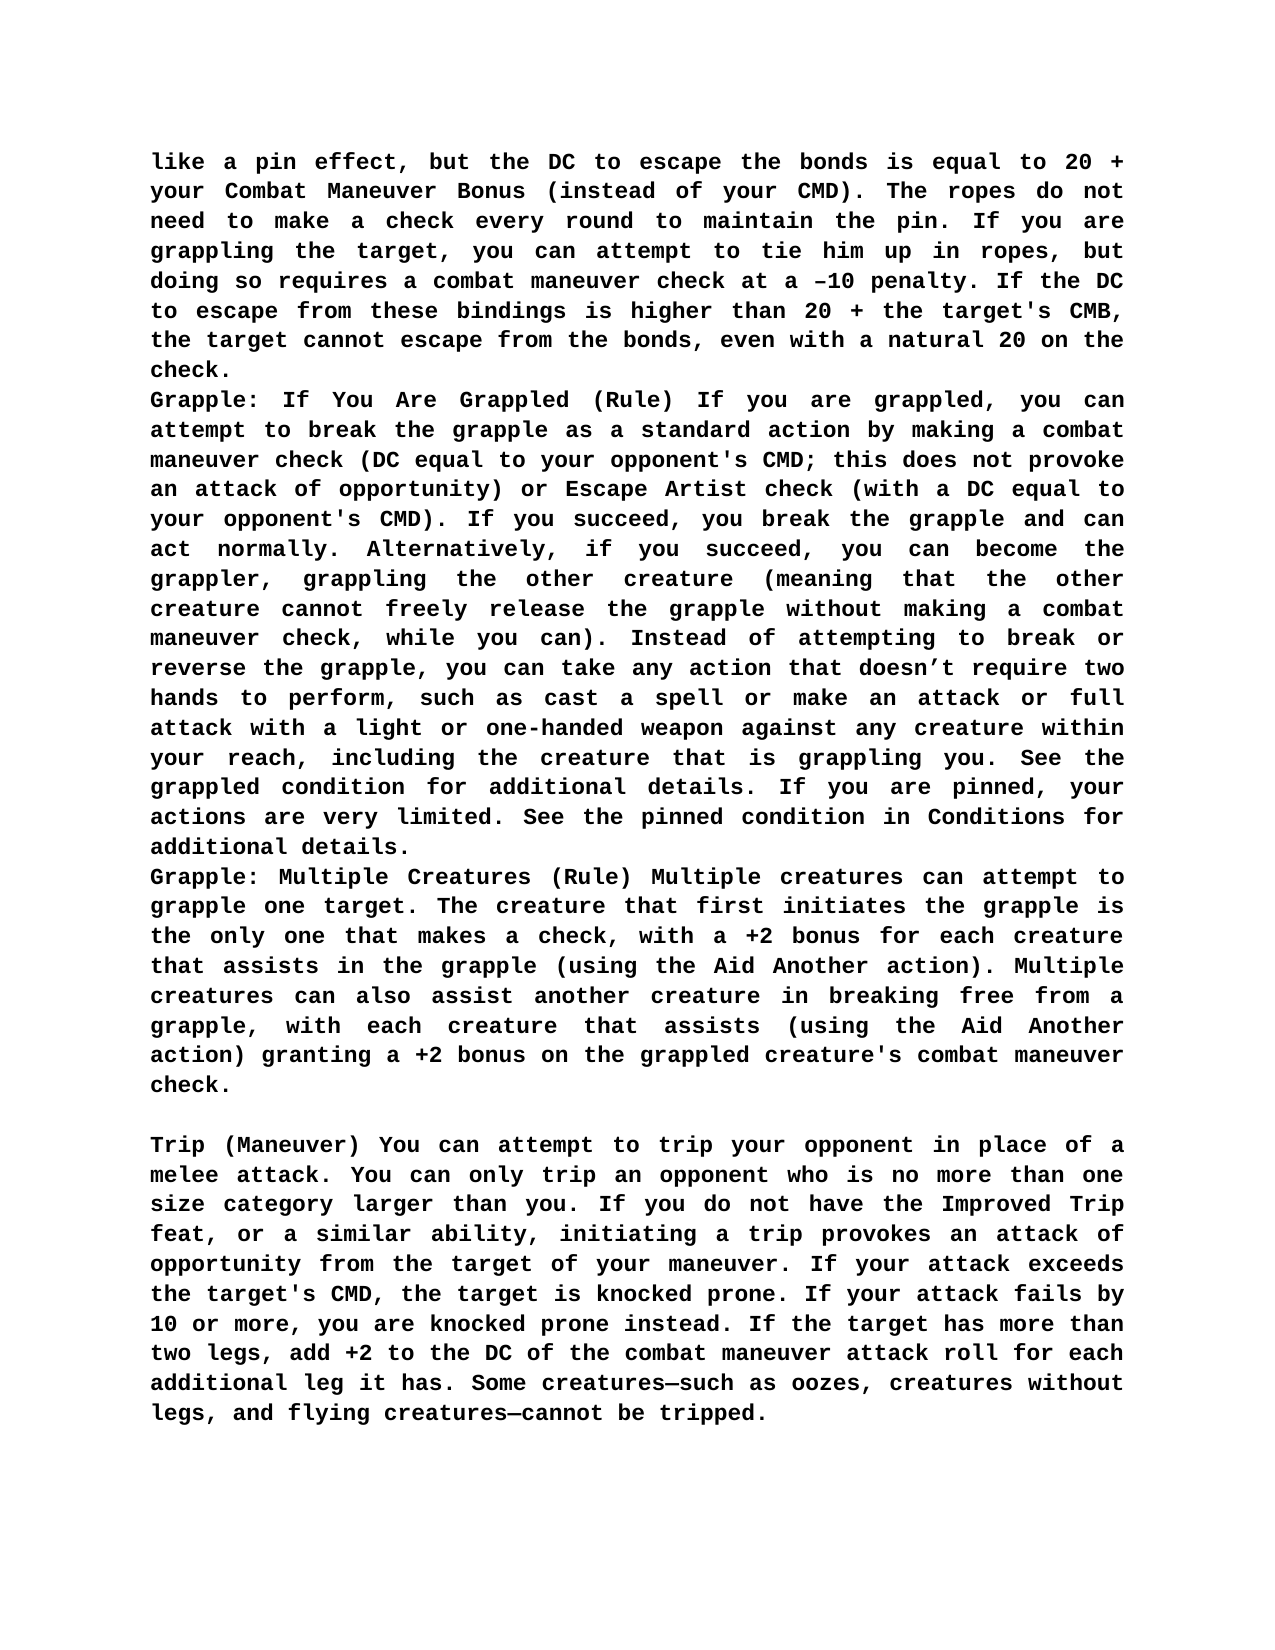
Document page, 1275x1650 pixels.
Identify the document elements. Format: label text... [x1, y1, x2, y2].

text Grapple: Multiple Creatures (Rule) Multiple creatures can attempt to grapple one target. The creature that first initiates the grapple is the only one that makes a check, with a +2 bonus for each creature that assists in the grapple (using the Aid Another action). Multiple creatures can also assist another creature in breaking free from a grapple, with each creature that assists (using the Aid Another action) granting a +2 bonus on the grappled creature's combat maneuver check. [150, 865, 1125, 1099]
text Grapple: If You Are Grappled (Rule) If you are grappled, you can attempt to break the grapple as a standard action by making a combat maneuver check (DC equal to your opponent's CMD; this does not provoke an attack of opportunity) or Escape Artist check (with a DC equal to your opponent's CMD). If you succeed, you break the grapple and can act normally. Alternatively, if you succeed, you can become the grappler, grappling the other creature (meaning that the other creature cannot freely release the grapple without making a combat maneuver check, while you can). Instead of attempting to break or reverse the grapple, you can take any action that doesn’t require two hands to perform, such as cast a spell or make an attack or full attack with a light or one-handed weapon against any creature within your reach, including the creature that is grappling you. See the grappled condition for additional details. If you are pinned, your actions are very limited. See the pinned condition in Conditions for additional details. [150, 388, 1125, 861]
text like a pin effect, but the DC to escape the bonds is equal to 20 + your Combat Maneuver Bonus (instead of your CMD). The ropes do not need to make a check every round to maintain the pin. If you are grappling the target, you can attempt to tie him up in ropes, but doing so requires a combat maneuver check at a –10 penalty. If the DC to escape from these bindings is higher than 20 + the target's CMB, the target cannot escape from the bonds, even with a natural 20 on the check. [150, 150, 1125, 384]
text Trip (Maneuver) You can attempt to trip your opponent in place of a melee attack. You can only trip an opponent who is no more than one size category larger than you. If you do not have the Improved Trip feat, or a similar ability, initiating a trip provokes an attack of opportunity from the target of your maneuver. If your attack exceeds the target's CMD, the target is knocked prone. If your attack fails by 10 or more, you are knocked prone instead. If the target has more than two legs, add +2 to the DC of the combat maneuver attack roll for each additional leg it has. Some creatures—such as oozes, creatures without legs, and flying creatures—cannot be tripped. [150, 1133, 1125, 1427]
